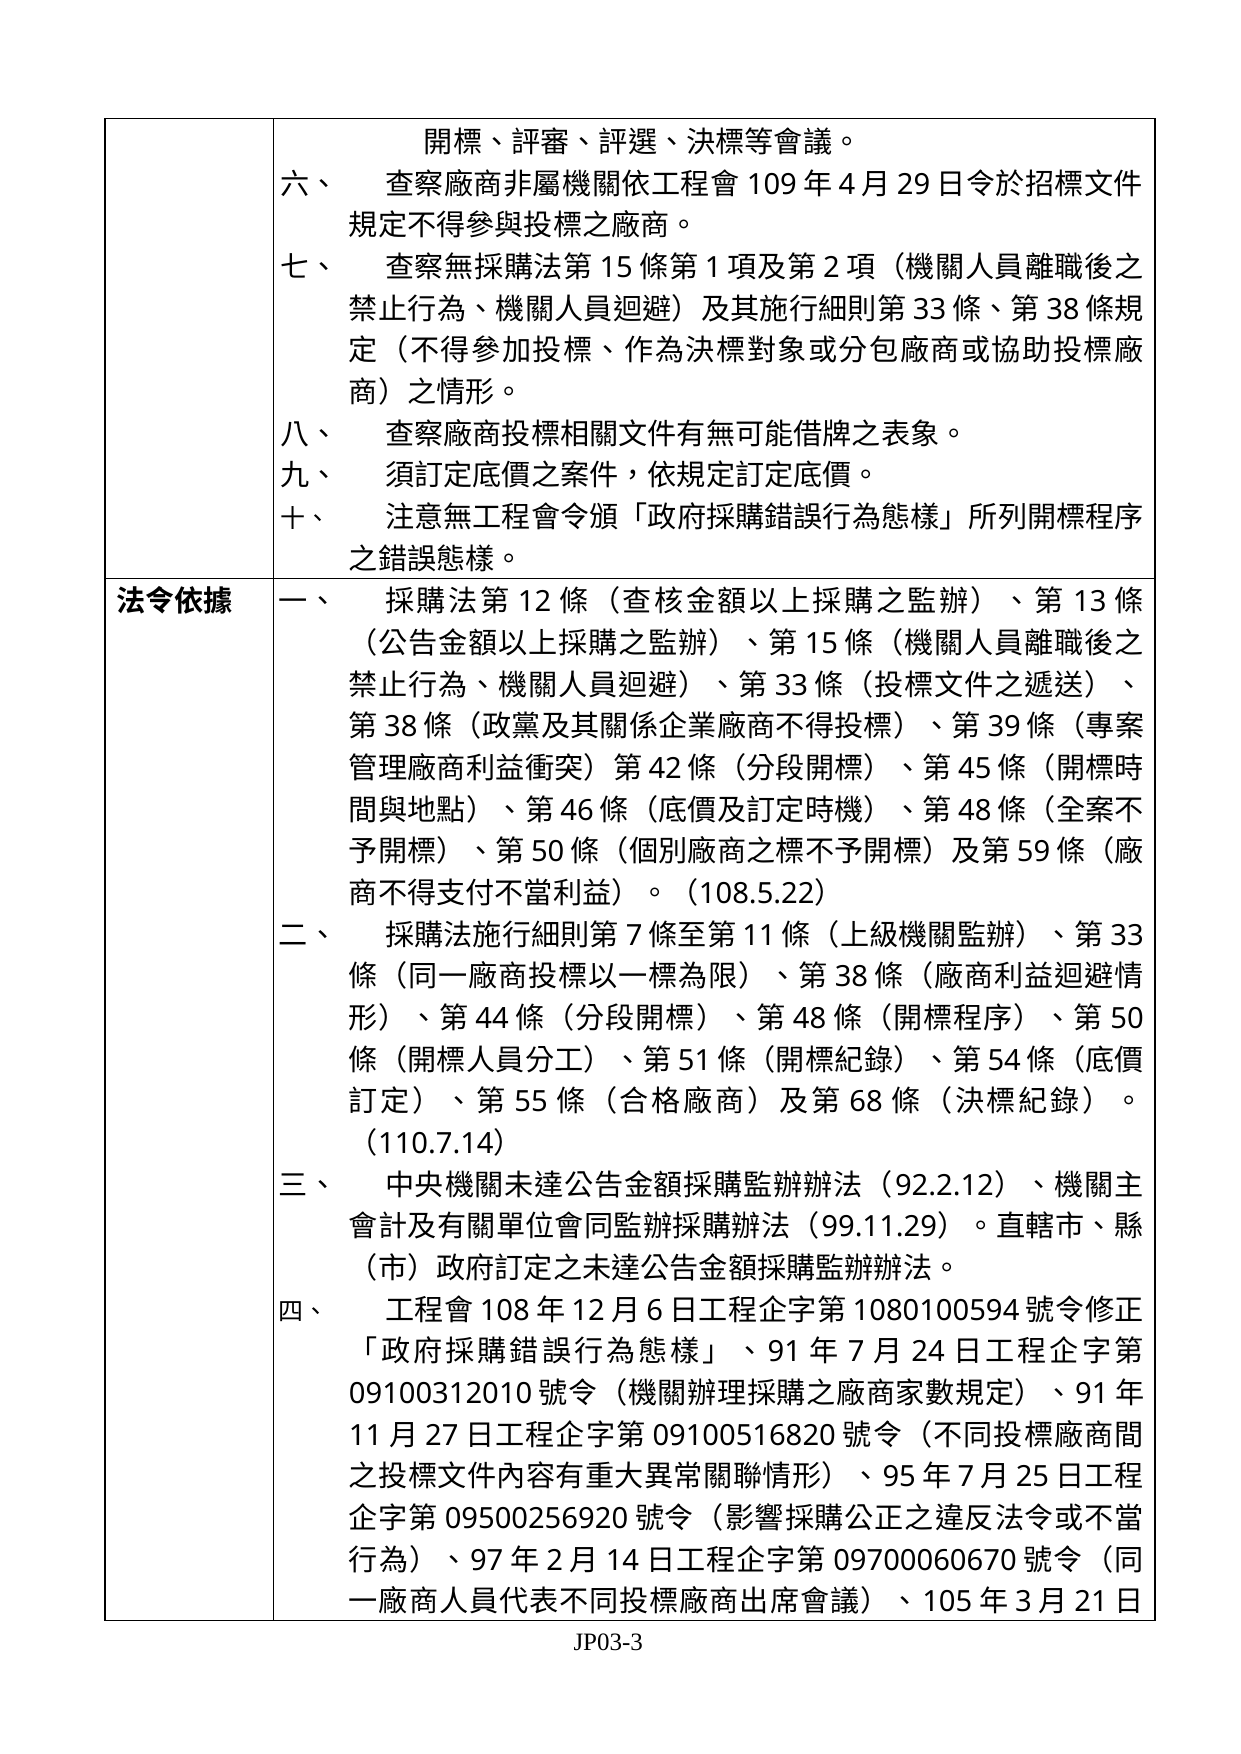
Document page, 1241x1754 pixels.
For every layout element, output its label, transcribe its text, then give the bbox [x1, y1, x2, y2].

table_cell 開標前應確認均依個案所適用之規定通知主持人及相關單位。 開標前上網查詢確認投標廠商非為拒絕往來廠商。 公開招標之第1次招標，開標前確認合格廠商家數已達3家。 招標文件如未依採購法第33條允許廠商可於開標前補正非契約必要之點之文件者，開標前不允許廠商補正。 開標前查察無採購法第48條第1項（全案不予開標）、第50條第1項（個別廠商之標不予開標）之情形，例如： 標封上顯示之資料有無採購法第50條第1項第5款「不同投標廠商間之投標文件內容有重大異常關聯者」之情形： 投標文件內容由同一人或同一廠商繕寫或備具者；押標金由同一人或同一廠商繳納或申請退還者；投標標封或通知機關信函號碼連號，顯係同一人或同一廠商所為者；廠商地址、電話號碼、傳真機號碼、聯絡人或電子郵件網址相同者；其他顯係同一人或同一廠商所為之情形者。 廠商投標文件所載負責人為同一人。 不同投標廠商參與投標，卻由同一廠商之人員代表出席開標、評審、評選、決標等會議。 查察廠商非屬機關依工程會109年4月29日令於招標文件規定不得參與投標之廠商。 查察無採購法第15條第1項及第2項（機關人員離職後之禁止行為、機關人員迴避）及其施行細則第33條、第38條規定（不得參加投標、作為決標對象或分包廠商或協助投標廠商）之情形。 查察廠商投標相關文件有無可能借牌之表象。 須訂定底價之案件，依規定訂定底價。 注意無工程會令頒「政府採購錯誤行為態樣」所列開標程序之錯誤態樣。 [274, 119, 1154, 577]
table_cell 採購法第12條（查核金額以上採購之監辦）、第13條（公告金額以上採購之監辦）、第15條（機關人員離職後之禁止行為、機關人員迴避）、第33條（投標文件之遞送）、第38條（政黨及其關係企業廠商不得投標）、第39條（專案管理廠商利益衝突）第42條（分段開標）、第45條（開標時間與地點）、第46條（底價及訂定時機）、第48條（全案不予開標）、第50條（個別廠商之標不予開標）及第59條（廠商不得支付不當利益）。（108.5.22） 採購法施行細則第7條至第11條（上級機關監辦）、第33條（同一廠商投標以一標為限）、第38條（廠商利益迴避情形）、第44條（分段開標）、第48條（開標程序）、第50條（開標人員分工）、第51條（開標紀錄）、第54條（底價訂定）、第55條（合格廠商）及第68條（決標紀錄）。（110.7.14） 中央機關未達公告金額採購監辦辦法（92.2.12）、機關主會計及有關單位會同監辦採購辦法（99.11.29）。直轄市、縣（市）政府訂定之未達公告金額採購監辦辦法。 工程會108年12月6日工程企字第1080100594號令修正「政府採購錯誤行為態樣」、91年7月24日工程企字第09100312010號令（機關辦理採購之廠商家數規定）、91年11月27日工程企字第09100516820號令（不同投標廠商間之投標文件內容有重大異常關聯情形）、95年7月25日工程企字第09500256920號令（影響採購公正之違反法令或不當行為）、97年2月14日工程企字第09700060670號令（同一廠商人員代表不同投標廠商出席會議）、105年3月21日 [274, 579, 1154, 1620]
table_cell [106, 119, 273, 577]
table_cell 法令依據 [106, 579, 273, 1620]
